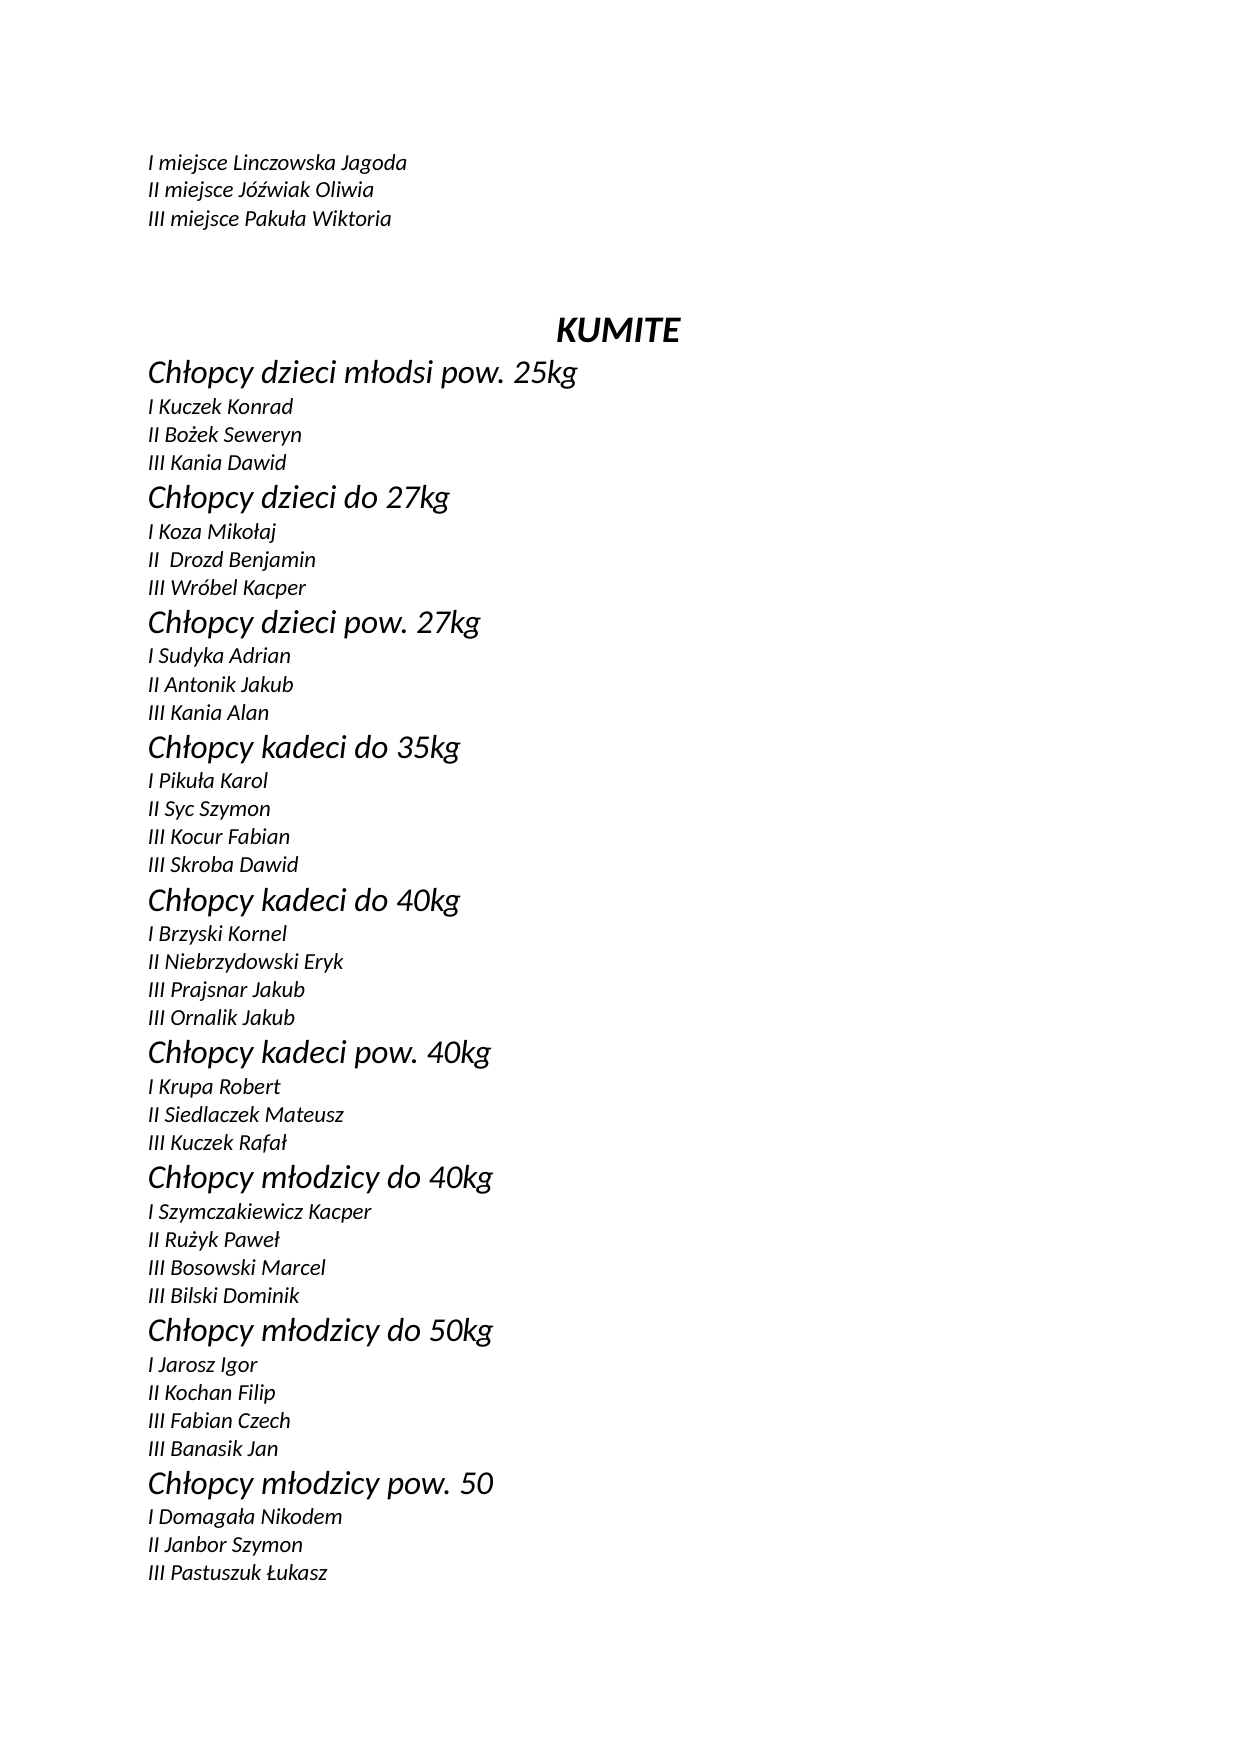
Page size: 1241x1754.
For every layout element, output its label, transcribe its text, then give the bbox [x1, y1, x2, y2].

text Chłopcy dzieci młodsi pow. 25kg [148, 351, 1093, 392]
text I Pikuła Karol [148, 766, 1093, 794]
text II Bożek Seweryn [148, 420, 1093, 448]
text III Wróbel Kacper [148, 573, 1093, 601]
text Chłopcy kadeci pow. 40kg [148, 1031, 1093, 1072]
text KUMITE [148, 306, 1093, 351]
text Chłopcy młodzicy pow. 50 [148, 1462, 1093, 1502]
text I Domagała Nikodem [148, 1502, 1093, 1531]
text I Sudyka Adrian [148, 642, 1093, 670]
text I Brzyski Kornel [148, 919, 1093, 947]
text II Siedlaczek Mateusz [148, 1100, 1093, 1128]
text III Skroba Dawid [148, 851, 1093, 878]
text I miejsce Linczowska Jagoda [148, 148, 1093, 176]
text III Fabian Czech [148, 1406, 1093, 1434]
text II Janbor Szymon [148, 1531, 1093, 1558]
text II Drozd Benjamin [148, 545, 1093, 573]
text II miejsce Jóźwiak Oliwia [148, 176, 1093, 204]
text I Krupa Robert [148, 1072, 1093, 1100]
text Chłopcy młodzicy do 40kg [148, 1156, 1093, 1197]
text II Antonik Jakub [148, 670, 1093, 698]
text I Koza Mikołaj [148, 517, 1093, 545]
text I Szymczakiewicz Kacper [148, 1197, 1093, 1225]
text III miejsce Pakuła Wiktoria [148, 204, 1093, 232]
text Chłopcy kadeci do 35kg [148, 726, 1093, 766]
text II Niebrzydowski Eryk [148, 947, 1093, 975]
text III Kania Alan [148, 698, 1093, 726]
text III Bosowski Marcel [148, 1253, 1093, 1281]
text II Kochan Filip [148, 1378, 1093, 1406]
text II Syc Szymon [148, 794, 1093, 822]
text III Kocur Fabian [148, 822, 1093, 851]
text II Rużyk Paweł [148, 1225, 1093, 1253]
text Chłopcy dzieci pow. 27kg [148, 601, 1093, 642]
text III Banasik Jan [148, 1434, 1093, 1462]
text Chłopcy dzieci do 27kg [148, 476, 1093, 517]
text I Kuczek Konrad [148, 392, 1093, 420]
text Chłopcy młodzicy do 50kg [148, 1309, 1093, 1350]
text I Jarosz Igor [148, 1350, 1093, 1378]
text III Bilski Dominik [148, 1281, 1093, 1309]
text Chłopcy kadeci do 40kg [148, 878, 1093, 919]
text III Prajsnar Jakub [148, 975, 1093, 1003]
text III Pastuszuk Łukasz [148, 1558, 1093, 1587]
text III Ornalik Jakub [148, 1003, 1093, 1031]
text III Kania Dawid [148, 448, 1093, 476]
text III Kuczek Rafał [148, 1128, 1093, 1156]
